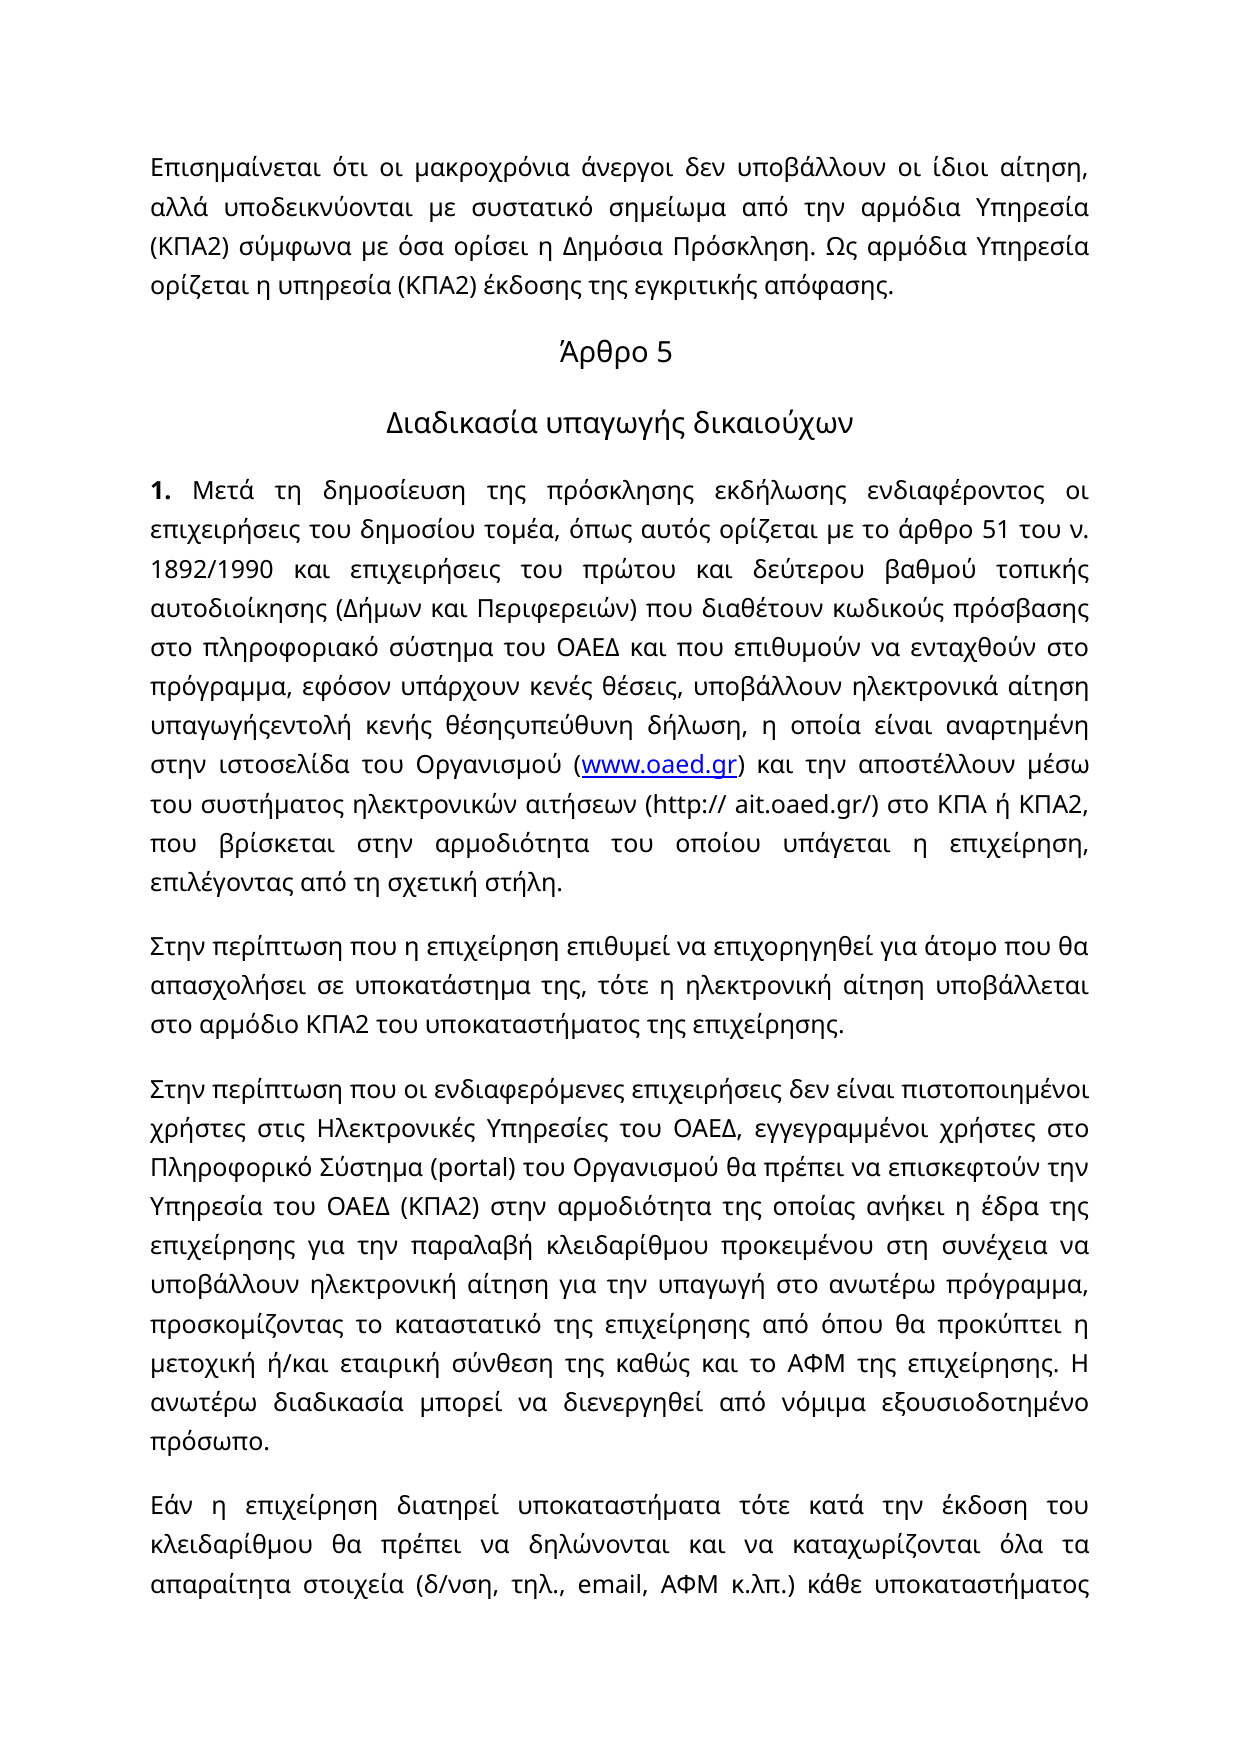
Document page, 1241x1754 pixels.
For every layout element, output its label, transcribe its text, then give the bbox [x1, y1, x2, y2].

subtitle Διαδικασία υπαγωγής δικαιούχων [150, 402, 1090, 442]
text Επισημαίνεται ότι οι μακροχρόνια άνεργοι δεν υποβάλλουν οι ίδιοι αίτηση, αλλά υποδεικνύονται με συστατικό σημείωμα από την αρμόδια Υπηρεσία (ΚΠΑ2) σύμφωνα με όσα ορίσει η Δημόσια Πρόσκληση. Ως αρμόδια Υπηρεσία ορίζεται η υπηρεσία (ΚΠΑ2) έκδοσης της εγκριτικής απόφασης. [150, 150, 1090, 302]
text Εάν η επιχείρηση διατηρεί υποκαταστήματα τότε κατά την έκδοση του κλειδαρίθμου θα πρέπει να δηλώνονται και να καταχωρίζονται όλα τα απαραίτητα στοιχεία (δ/νση, τηλ., email, ΑΦΜ κ.λπ.) κάθε υποκαταστήματος [150, 1488, 1090, 1600]
text Στην περίπτωση που οι ενδιαφερόμενες επιχειρήσεις δεν είναι πιστοποιημένοι χρήστες στις Ηλεκτρονικές Υπηρεσίες του ΟΑΕΔ, εγγεγραμμένοι χρήστες στο Πληροφορικό Σύστημα (portal) του Οργανισμού θα πρέπει να επισκεφτούν την Υπηρεσία του ΟΑΕΔ (ΚΠΑ2) στην αρμοδιότητα της οποίας ανήκει η έδρα της επιχείρησης για την παραλαβή κλειδαρίθμου προκειμένου στη συνέχεια να υποβάλλουν ηλεκτρονική αίτηση για την υπαγωγή στο ανωτέρω πρόγραμμα, προσκομίζοντας το καταστατικό της επιχείρησης από όπου θα προκύπτει η μετοχική ή/και εταιρική σύνθεση της καθώς και το ΑΦΜ της επιχείρησης. Η ανωτέρω διαδικασία μπορεί να διενεργηθεί από νόμιμα εξουσιοδοτημένο πρόσωπο. [150, 1071, 1090, 1458]
subtitle Άρθρο 5 [150, 332, 1090, 371]
text Στην περίπτωση που η επιχείρηση επιθυμεί να επιχορηγηθεί για άτομο που θα απασχολήσει σε υποκατάστημα της, τότε η ηλεκτρονική αίτηση υποβάλλεται στο αρμόδιο ΚΠΑ2 του υποκαταστήματος της επιχείρησης. [150, 929, 1090, 1041]
text 1. Μετά τη δημοσίευση της πρόσκλησης εκδήλωσης ενδιαφέροντος οι επιχειρήσεις του δημοσίου τομέα, όπως αυτός ορίζεται με το άρθρο 51 του ν. 1892/1990 και επιχειρήσεις του πρώτου και δεύτερου βαθμού τοπικής αυτοδιοίκησης (Δήμων και Περιφερειών) που διαθέτουν κωδικούς πρόσβασης στο πληροφοριακό σύστημα του ΟΑΕΔ και που επιθυμούν να ενταχθούν στο πρόγραμμα, εφόσον υπάρχουν κενές θέσεις, υποβάλλουν ηλεκτρονικά αίτηση υπαγωγήςεντολή κενής θέσηςυπεύθυνη δήλωση, η οποία είναι αναρτημένη στην ιστοσελίδα του Οργανισμού (www.oaed.gr) και την αποστέλλουν μέσω του συστήματος ηλεκτρονικών αιτήσεων (http:// ait.oaed.gr/) στο ΚΠΑ ή ΚΠΑ2, που βρίσκεται στην αρμοδιότητα του οποίου υπάγεται η επιχείρηση, επιλέγοντας από τη σχετική στήλη. [150, 473, 1090, 899]
